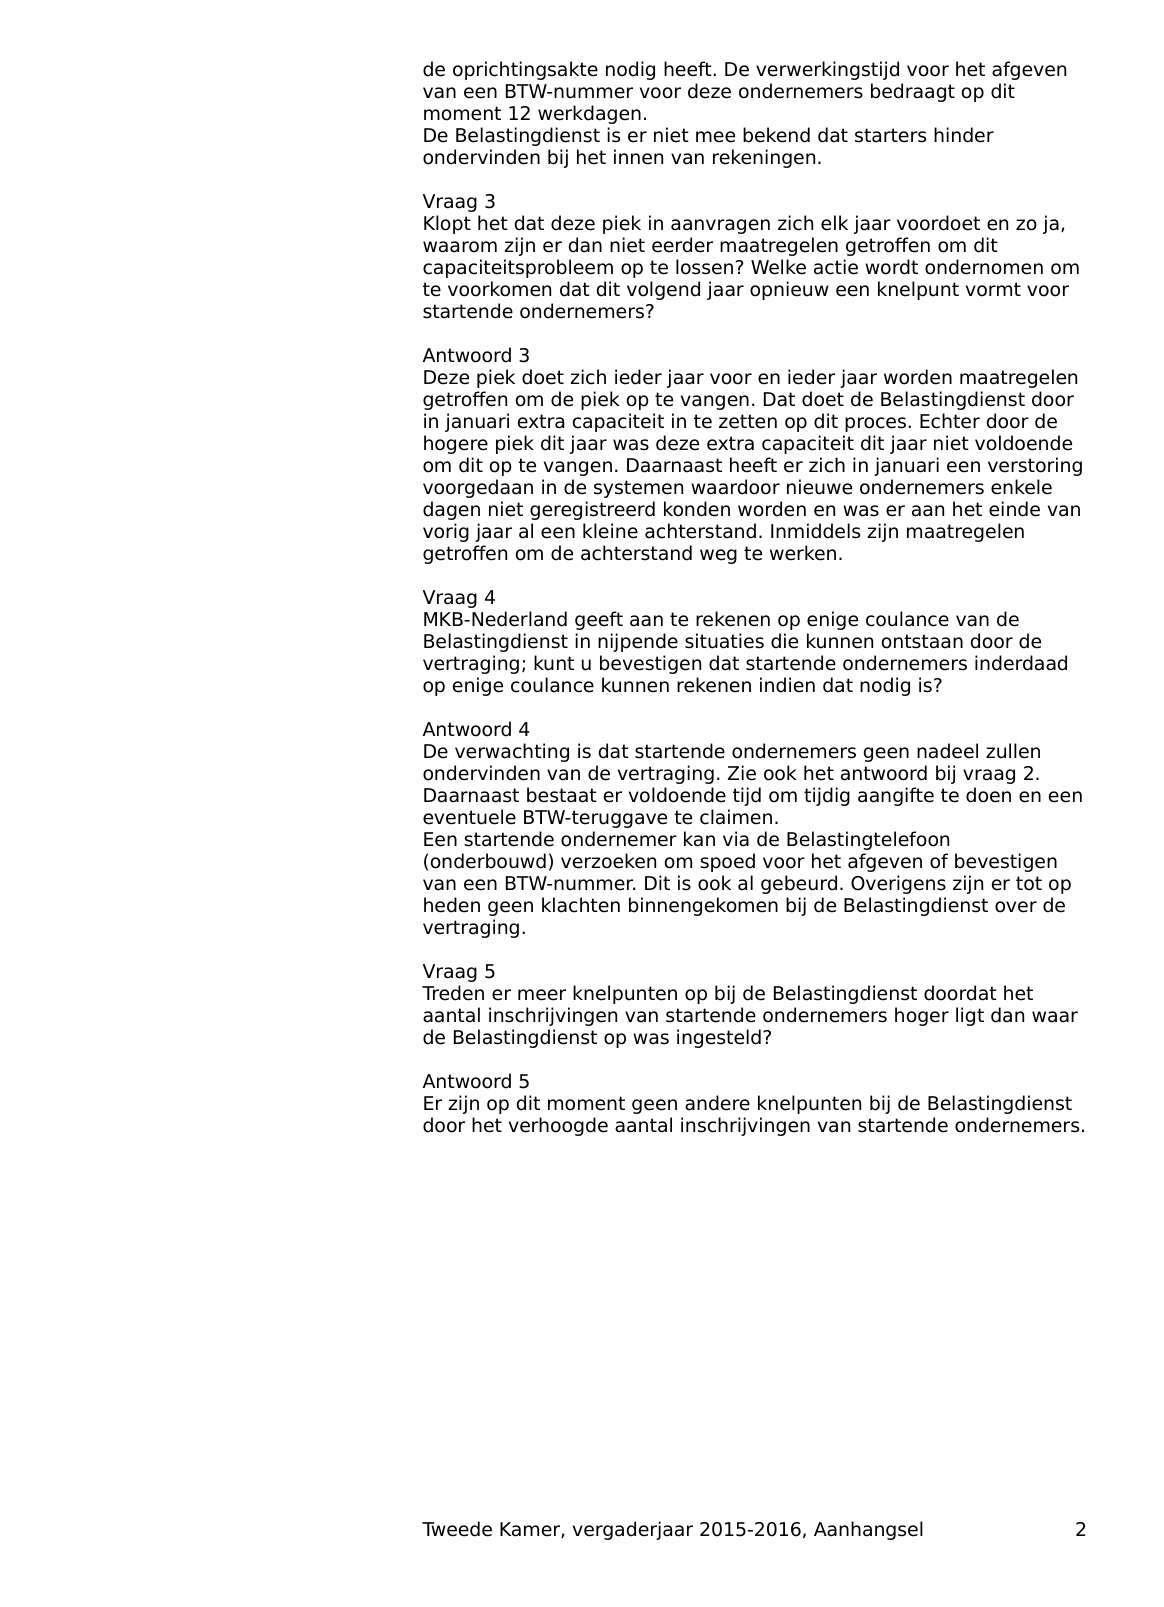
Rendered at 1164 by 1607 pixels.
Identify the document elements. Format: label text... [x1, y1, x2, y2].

text Klopt het dat deze piek in aanvragen zich elk jaar voordoet en zo ja, waarom zijn er dan niet eerder maatregelen getroffen om dit capaciteitsprobleem op te lossen? Welke actie wordt ondernomen om te voorkomen dat dit volgend jaar opnieuw een knelpunt vormt voor startende ondernemers? [422, 213, 1087, 323]
text Antwoord 4 [422, 719, 1087, 741]
text De verwachting is dat startende ondernemers geen nadeel zullen ondervinden van de vertraging. Zie ook het antwoord bij vraag 2. Daarnaast bestaat er voldoende tijd om tijdig aangifte te doen en een eventuele BTW-teruggave te claimen. [422, 741, 1087, 829]
text Vraag 3 [422, 191, 1087, 213]
text Treden er meer knelpunten op bij de Belastingdienst doordat het aantal inschrijvingen van startende ondernemers hoger ligt dan waar de Belastingdienst op was ingesteld? [422, 983, 1087, 1049]
text MKB-Nederland geeft aan te rekenen op enige coulance van de Belastingdienst in nijpende situaties die kunnen ontstaan door de vertraging; kunt u bevestigen dat startende ondernemers inderdaad op enige coulance kunnen rekenen indien dat nodig is? [422, 609, 1087, 697]
text Er zijn op dit moment geen andere knelpunten bij de Belastingdienst door het verhoogde aantal inschrijvingen van startende ondernemers. [422, 1093, 1087, 1137]
text Deze piek doet zich ieder jaar voor en ieder jaar worden maatregelen getroffen om de piek op te vangen. Dat doet de Belastingdienst door in januari extra capaciteit in te zetten op dit proces. Echter door de hogere piek dit jaar was deze extra capaciteit dit jaar niet voldoende om dit op te vangen. Daarnaast heeft er zich in januari een verstoring voorgedaan in de systemen waardoor nieuwe ondernemers enkele dagen niet geregistreerd konden worden en was er aan het einde van vorig jaar al een kleine achterstand. Inmiddels zijn maatregelen getroffen om de achterstand weg te werken. [422, 367, 1087, 565]
text Antwoord 3 [422, 345, 1087, 367]
text de oprichtingsakte nodig heeft. De verwerkingstijd voor het afgeven van een BTW-nummer voor deze ondernemers bedraagt op dit moment 12 werkdagen. [422, 59, 1087, 125]
text De Belastingdienst is er niet mee bekend dat starters hinder ondervinden bij het innen van rekeningen. [422, 125, 1087, 169]
text Vraag 5 [422, 961, 1087, 983]
text Antwoord 5 [422, 1071, 1087, 1093]
text Vraag 4 [422, 587, 1087, 609]
text Een startende ondernemer kan via de Belastingtelefoon (onderbouwd) verzoeken om spoed voor het afgeven of bevestigen van een BTW-nummer. Dit is ook al gebeurd. Overigens zijn er tot op heden geen klachten binnengekomen bij de Belastingdienst over de vertraging. [422, 829, 1087, 939]
